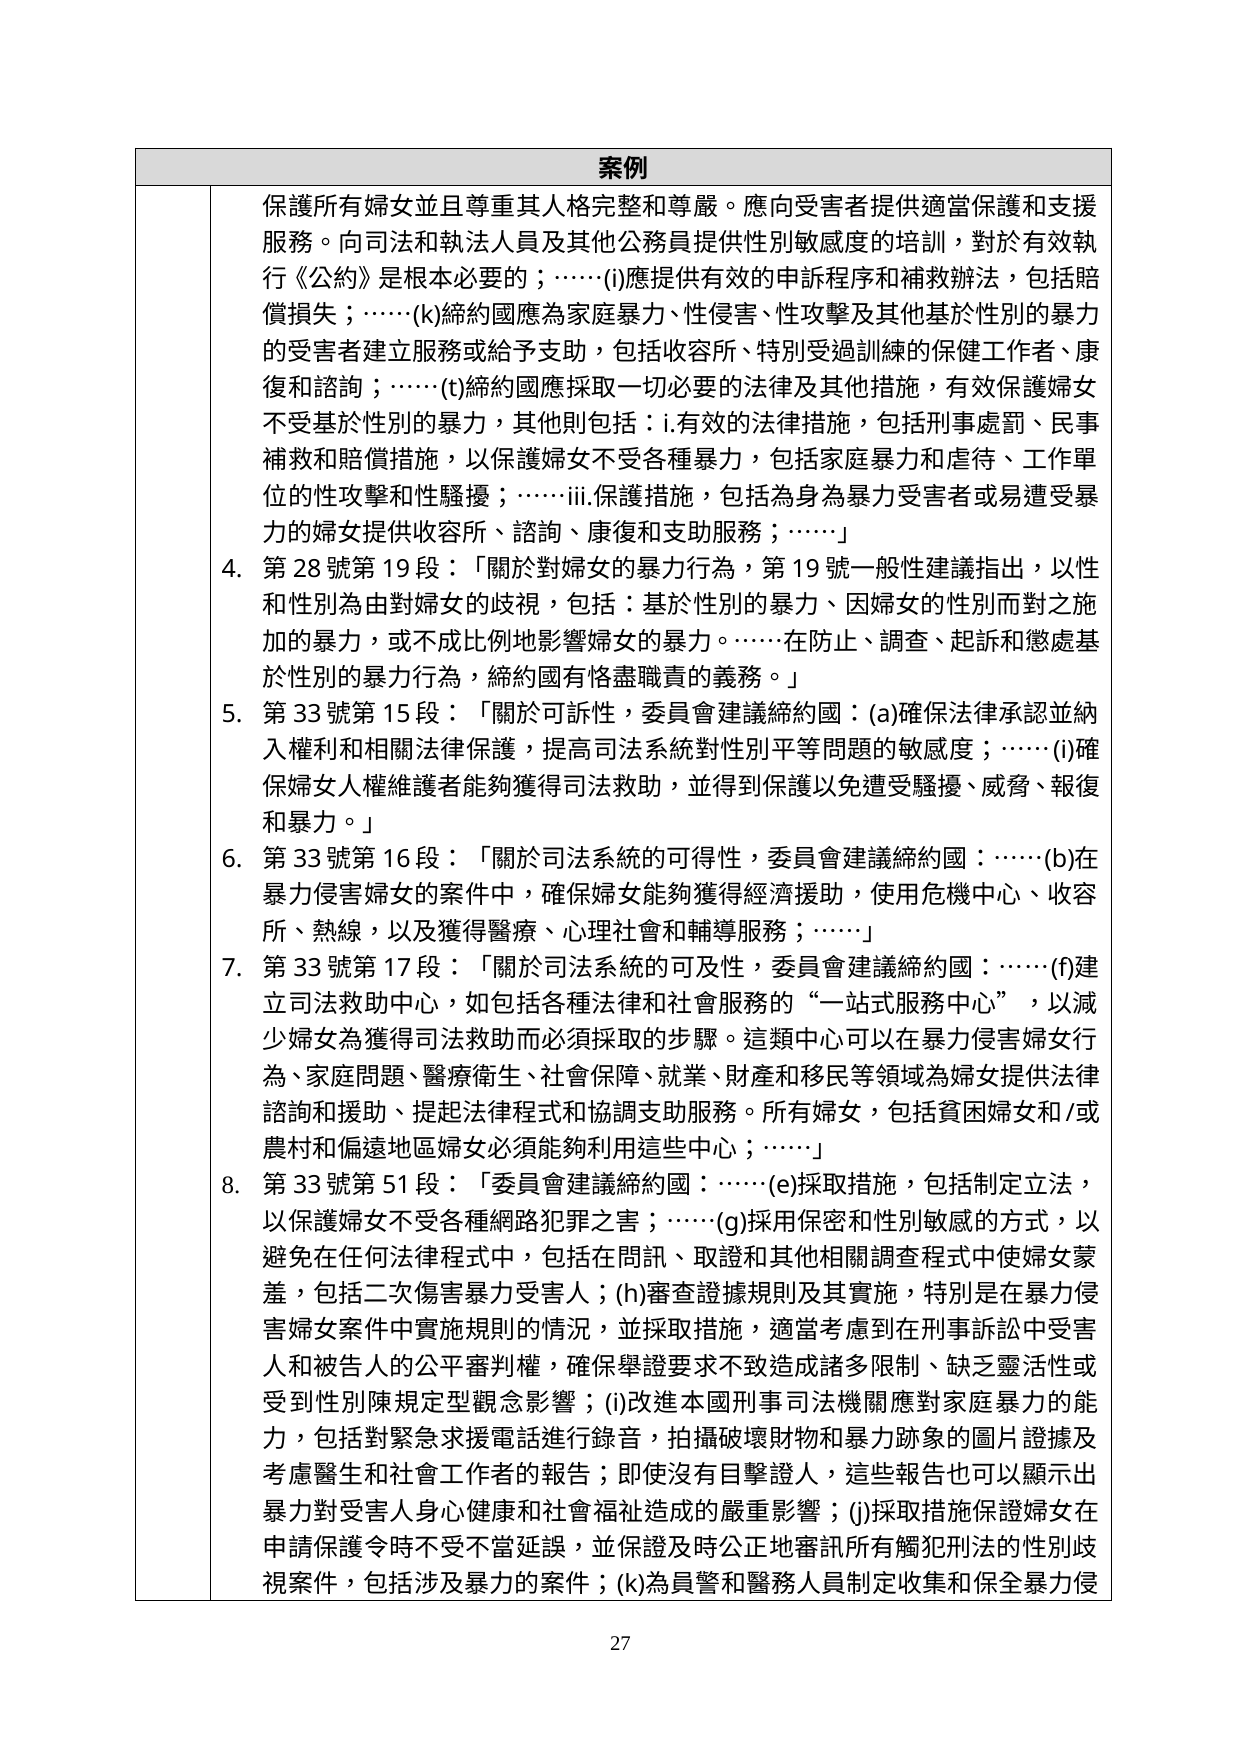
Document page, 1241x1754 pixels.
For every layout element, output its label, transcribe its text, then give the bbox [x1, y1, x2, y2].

table_header 案例 [136, 149, 1111, 185]
table_cell CEDAW條文： 第2條：「締約各國譴責對婦女一切形式的歧視，協議立即用一切適當辦法，推行消除對婦女歧視的政策。為此目的，承擔：……（b）採取適當立法和其他措施，包括在適當情況下實行制裁，以禁止對婦女的一切歧視；（c）為婦女確立與男子平等權利的法律保護，通過各國的主管法庭及其他公共機構，保證切實保護婦女不受任何歧視；（d）不採取任何歧視婦女的行為或做法，並保證政府當局和公共機構的行動都不違背這項義務；（e）採取一切適當措施，消除任何個人、組織或企業對婦女的歧視；（f）採取一切適當措施，包括制定法律，以修改或廢除構成對婦女歧視的現行法律、規章、習俗和慣例；……」 一般性建議： 第19號第6段：「《公約》第1條界定對婦女的歧視。歧視的定義包括基於性別的暴力，即針對其為女性而施加暴力或不成比例地影響女性。包括身體、心理或性的傷害、痛苦、施加威脅、壓制和剝奪其他行動自由。基於性別的暴力可能違犯《公約》的具體條款，不論這些條款是否明文提到暴力。」 第19號第7段：「基於性別的暴力，損害或阻礙婦女享有基於一般國際法或具體的人權公約所載列的人權和基本自由，符合《公約》第1條所指的歧視。該等權利和自由包含：……；(b)不受酷刑、不人道或有辱人格的待遇或懲罰的權利；……(d)自由和人身安全權利；(e)基於法律受平等保護權；……」 第19號第24段：「……消除對婦女歧視委員會建議：……(b)締約國應確保關於家庭暴力與虐待、性侵害、性攻擊及其他基於性別暴力的法律，均能充分保護所有婦女並且尊重其人格完整和尊嚴。應向受害者提供適當保護和支援服務。向司法和執法人員及其他公務員提供性別敏感度的培訓，對於有效執行《公約》是根本必要的；……(i)應提供有效的申訴程序和補救辦法，包括賠償損失；……(k)締約國應為家庭暴力、性侵害、性攻擊及其他基於性別的暴力的受害者建立服務或給予支助，包括收容所、特別受過訓練的保健工作者、康復和諮詢；……(t)締約國應採取一切必要的法律及其他措施，有效保護婦女不受基於性別的暴力，其他則包括：i.有效的法律措施，包括刑事處罰、民事補救和賠償措施，以保護婦女不受各種暴力，包括家庭暴力和虐待、工作單位的性攻擊和性騷擾；……iii.保護措施，包括為身為暴力受害者或易遭受暴力的婦女提供收容所、諮詢、康復和支助服務；……」 第28號第19段：「關於對婦女的暴力行為，第19號一般性建議指出，以性和性別為由對婦女的歧視，包括：基於性別的暴力、因婦女的性別而對之施加的暴力，或不成比例地影響婦女的暴力。……在防止、調查、起訴和懲處基於性別的暴力行為，締約國有恪盡職責的義務。」 第33號第15段：「關於可訴性，委員會建議締約國：(a)確保法律承認並納入權利和相關法律保護，提高司法系統對性別平等問題的敏感度；……(i)確保婦女人權維護者能夠獲得司法救助，並得到保護以免遭受騷擾、威脅、報復和暴力。」 第33號第16段：「關於司法系統的可得性，委員會建議締約國：……(b)在暴力侵害婦女的案件中，確保婦女能夠獲得經濟援助，使用危機中心、收容所、熱線，以及獲得醫療、心理社會和輔導服務；……」 第33號第17段：「關於司法系統的可及性，委員會建議締約國：……(f)建立司法救助中心，如包括各種法律和社會服務的“一站式服務中心”，以減少婦女為獲得司法救助而必須採取的步驟。這類中心可以在暴力侵害婦女行為、家庭問題、醫療衛生、社會保障、就業、財產和移民等領域為婦女提供法律諮詢和援助、提起法律程式和協調支助服務。所有婦女，包括貧困婦女和/或農村和偏遠地區婦女必須能夠利用這些中心；……」 第33號第51段：「委員會建議締約國：……(e)採取措施，包括制定立法，以保護婦女不受各種網路犯罪之害；……(g)採用保密和性別敏感的方式，以避免在任何法律程式中，包括在問訊、取證和其他相關調查程式中使婦女蒙羞，包括二次傷害暴力受害人；(h)審查證據規則及其實施，特別是在暴力侵害婦女案件中實施規則的情況，並採取措施，適當考慮到在刑事訴訟中受害人和被告人的公平審判權，確保舉證要求不致造成諸多限制、缺乏靈活性或受到性別陳規定型觀念影響；(i)改進本國刑事司法機關應對家庭暴力的能力，包括對緊急求援電話進行錄音，拍攝破壞財物和暴力跡象的圖片證據及考慮醫生和社會工作者的報告；即使沒有目擊證人，這些報告也可以顯示出暴力對受害人身心健康和社會福祉造成的嚴重影響；(j)採取措施保證婦女在申請保護令時不受不當延誤，並保證及時公正地審訊所有觸犯刑法的性別歧視案件，包括涉及暴力的案件；(k)為員警和醫務人員制定收集和保全暴力侵害婦女案件的法醫證據的程式，並培訓足夠的員警和法務、法醫人員進行周密的刑事調查；……」 第33號第58段：「委員會建議締約國：(a)告知婦女其使用調解、和解、仲裁和合作解決爭端辦法的權利；(b)保證替代性爭端解決程式不限制婦女在任何法律領域尋求司法或其他補救措施，並且不會導致進一步侵犯其權利；(c)確保在任何情況下不得將暴力侵害婦女案件，包括家庭暴力案件，移送任何替代性爭端解決程式處理。」 第35號第29段：「委員會建議締約國實施下列立法措施：(a)確保將構成對婦女身體、性或心理完整權侵犯的所有領域的一切形式基於性別的暴力侵害婦女行為定為刑事罪，並從速引入或加強與罪行嚴重程度相當的法律制裁以及民事補救措施；(b)確保所有法律制度，包括多元法律制度保護遭受基於性別的暴力侵害的婦女受害人/倖存者，並確保她們可根據第33號一般性建議規定的指導獲得司法救助和有效補救；……」 第35號第30段：「委員會建議締約國實施下列預防措施：……(b)(二)制定提高認識的方案，提高對基於性別的暴力侵害婦女行為不可接受且有害無利觀點的認識，提供禁止性暴力侵害的可用法律管道，並鼓勵旁觀者報告此類暴力並加以干預；化解遭受此類暴力行為的受害人/倖存者所蒙受的恥辱；以及瓦解普遍持有的歸咎受害人的信條，即女性應為其自身安全以及所遭受的暴力承擔責任。這些方案應針對社會各階層的婦女和男子；包括地方一級在內的參與預防和防範的教育、保健、社會服務和執法人員以及其他專業人員和機構；傳統和宗教領袖；以及犯下任何形式的基於性別的暴力的施害者，以避免累犯；……(d)(一)鼓勵制定或加強線上或社交媒體組織等媒體組織的自律機制，旨在消除與婦女和男子或特定婦女群體有關的性別陳規定型觀念，解決利用它們的服務和平臺實施的基於性別的暴力侵犯婦女的行為；……(f)鼓勵通過利用獎勵和企業責任示範及其他機制讓企業和跨國公司等私人部門參與進來，努力消除一切形式的基於性別的暴力侵害婦女行為，並加強其為此種暴力行為的行動範圍承擔的責任，這有必要使用涉及在工作場所發生的或影響工作婦女的一切形式的基於性別的暴力侵害婦女的議定書和程式，包括有效、可獲取的內部申訴程式，對它們的使用不應排除訴諸執法當局，且應涉及受害人/倖存者在工作場所的應享權利。」 第35號第31段：「委員會建議締約國實施下列保護措施：(a)通過和執行有效的措施，在提起法律訴訟前後及過程中保護並協助投訴基於性別的暴力的婦女起訴者及為此作證的證人，包括：(一)按照第33號一般性建議保護其隱私和安全，包括利用對性別敏感的法庭程式和措施，銘記受害人/倖存者、證人和被告的正當程式權；(二)在無需受害人/倖存者提起法律訴訟的情況下提供適當、可獲取的保護機制，以防範進一步暴力或潛在暴力，包括為身心障礙受害人消除交流障礙。這方面的機制應當包括由一系列有效措施構成的即時風險評估和保護，以及在適當時下達並監測驅逐、防範、限制或緊急禁止被指控施害者的命令，包括對違法行為予以適當制裁。保護措施應避免向婦女受害人/倖存者強加不必要的經濟、官僚主義或個人負擔。施害者或被指控施害者在訴訟程式中及訴訟之後的權利或權利主張，包括在財產、隱私、兒童監護、獲得機會、聯絡和探訪方面的權利或權利主張應由婦女和兒童享有的生命及身體、性和心理完整的人權決定，並受兒童最高利益的原則指導；(三)確保婦女受害人/倖存者及其家庭成員無償獲得經濟援助，或低價獲得高品質的法律援助，醫療、社會心理和諮詢服務，教育，可負擔得起的住房、土地、兒童保育、培訓和就業機會。保健服務應針對創傷提供，並包括及時和全面的心理、性和生殖健康服務，包括緊急避孕和愛滋病毒的接觸後防禦。締約國應提供專業化的婦女支助服務，例如，提供全天候的免費救助熱線，足夠數量的安全、配備齊全的危機、支助和轉診中心，並視需要為婦女及其子女和其他家庭成員提供適當住所；(四)為居住在寄宿式護理院、庇護營和剝奪自由場所等公共機構的婦女提供與基於性別的暴力有關的保護和支助措施；(五)建立並實施適當的多部門轉介機制，確保此類行為的倖存者有效獲得全面的服務，確保非政府婦女組織充分參與並與之開展合作；(b)確保關乎受害人/倖存者的所有法律程式、保護和支援措施以及服務尊重並加強她們的自主性。締約國應將它們提供給所有婦女，特別是那些受交叉形式的歧視影響的婦女，考慮其子女及其他受撫養人的具體需求，使之可在全國範圍內獲取，且不論居民身份如何、或能力如何，或提供給願意配合對被指控的施害者提起法律訴訟的人。締約國還應尊重不駁回原則；……」 第35號第32段：「委員會建議締約國採取下列有關起訴和懲罰基於性別的暴力侵害婦女行為的措施：(a)確保受害人可有效訴諸法院和法庭，相關當局對基於性別的暴力侵害婦女行為的所有案件做出有效應對，包括適用刑事法，並視情況以公平、公正、及時、高效的方式正式起訴被控施害者，並施以適當懲罰。不應將費用或法院收費強加給受害人/倖存者；(b)確保不對基於性別的暴力侵害婦女行為強制適用非訴訟糾紛解決程式，包括調解與和解。這些程式應僅在專業小組在以往的評價中確保征得受害人自願、知情的同意且無跡象表明對受害人/倖存者或其家庭成員造成進一步風險時使用，並且在使用時應予以嚴格規範。這些程式應增強受害人/倖存者的權能，並由經過專門訓練瞭解並適當干預基於性別的暴力侵害婦女行為的案件的專家提供，確保充分保護婦女和兒童的權利，並以不帶成見或不再使婦女受害的方式進行干預。非訴訟糾紛解決程式不應妨礙婦女訴諸正式司法。」 第35號第33段：「委員會建議締約國在賠償方面實施以下措施：(a)為遭受基於性別的暴力侵害婦女行為的受害人/倖存者提供有效賠償。按照第28號一般性建議、第30號一般性建議和第33號一般性建議，這些補償應包括不同的措施，例如金錢補償，提供法律、社會和保健服務，包括有助於全面康復的性、生殖和心理健康服務，以及抵償和保證不再發生。這樣的補救措施應適足、從速歸責、全面、與所受傷害嚴重程度相稱；(b)設立賠償專項基金，或將撥款納入現有基金的預算中，包括納入過渡司法機制下，用以賠償遭受基於性別的暴力侵害婦女行為的受害人。締約國應執行不妨礙受害人/倖存者尋求司法補救的行政性賠償權利的計畫，制定轉型式賠償方案，幫助解決導致或極大推動侵犯行為的歧視根源或不利處境，同時考慮到個人、制度和架構各方面。應優先考慮受害人/倖存者的能動性、願望、決定、安全、尊嚴和完整性。」 第36號第69段：「委員會建議締約國採取以下措施，遏制對女童和婦女進行與教育機構和學校教育相關的暴力行為，從而保護她們獲得尊重和尊嚴的權利：(a)頒佈和實施適當的法律、政策和程式，以禁止和消除在教育機構內和周圍對女童和婦女的暴力行為，包括語言和精神虐待、盯梢騷擾、性騷擾和性暴力、身體暴力和剝削；……(c)確保在學校受到暴力影響的婦女和女童能有效訴諸司法和獲得補救；(d)處理暴力侵害女童和婦女的案件，具體途徑包括保密和獨立的報告機制、有效的調查、適當情況下提起刑事訴訟、對施害者給予恰當的處罰以及為受害者和倖存者提供服務；(e)確保所有女童和婦女在教育機構遭受暴力侵害的案件被舉報和記錄，在聘用學校工作人員之前調查其犯罪記錄，並制定和實施適用於所有學校工作人員和學生的行為守則；(f)通過若干國家行動計畫解決與學校有關的暴力侵害女童行為，包括學校的準則，並在早期干預戰略方面對教師和學生進行強制培訓，以解決對女童的性騷擾和暴力；(g)指定一個預防和調查教育機構中暴力事件的政府機制，並提供充足的公共資金，以解決這一問題；(h)為遭受暴力侵害的女童提供支助服務，包括諮詢、醫療、……」 第36號第72段：「委員會建議，儘管網路欺淩並非總是植根於學校，但締約國在學校採取下列措施保護女童：(a)提醒父母這一現象的蔓延以及可能對女童造成的影響；(b)制訂全面方案，向教師、學生和家長介紹網路欺淩可能的形式及其潛在影響，並為遭受網路欺淩的受害學生提供諮詢和支援；(c)制定確保學校的現有技術不用於網路欺淩的政策，並監測政策的執行情況；(d)通過建立同齡人和教師諮詢服務、學校熱點以及匿名舉報熱線，建立學生可隨時用來報告此類事件的多個管道；(e)告知女童從事此種行為對她們健康和福祉的後果以及可能適用的制裁；(f)頒佈界定和懲處所有形式的基於信通技術和線上騷擾婦女和女童行為的法律。」 [211, 186, 1111, 1600]
table_cell [136, 186, 210, 1600]
